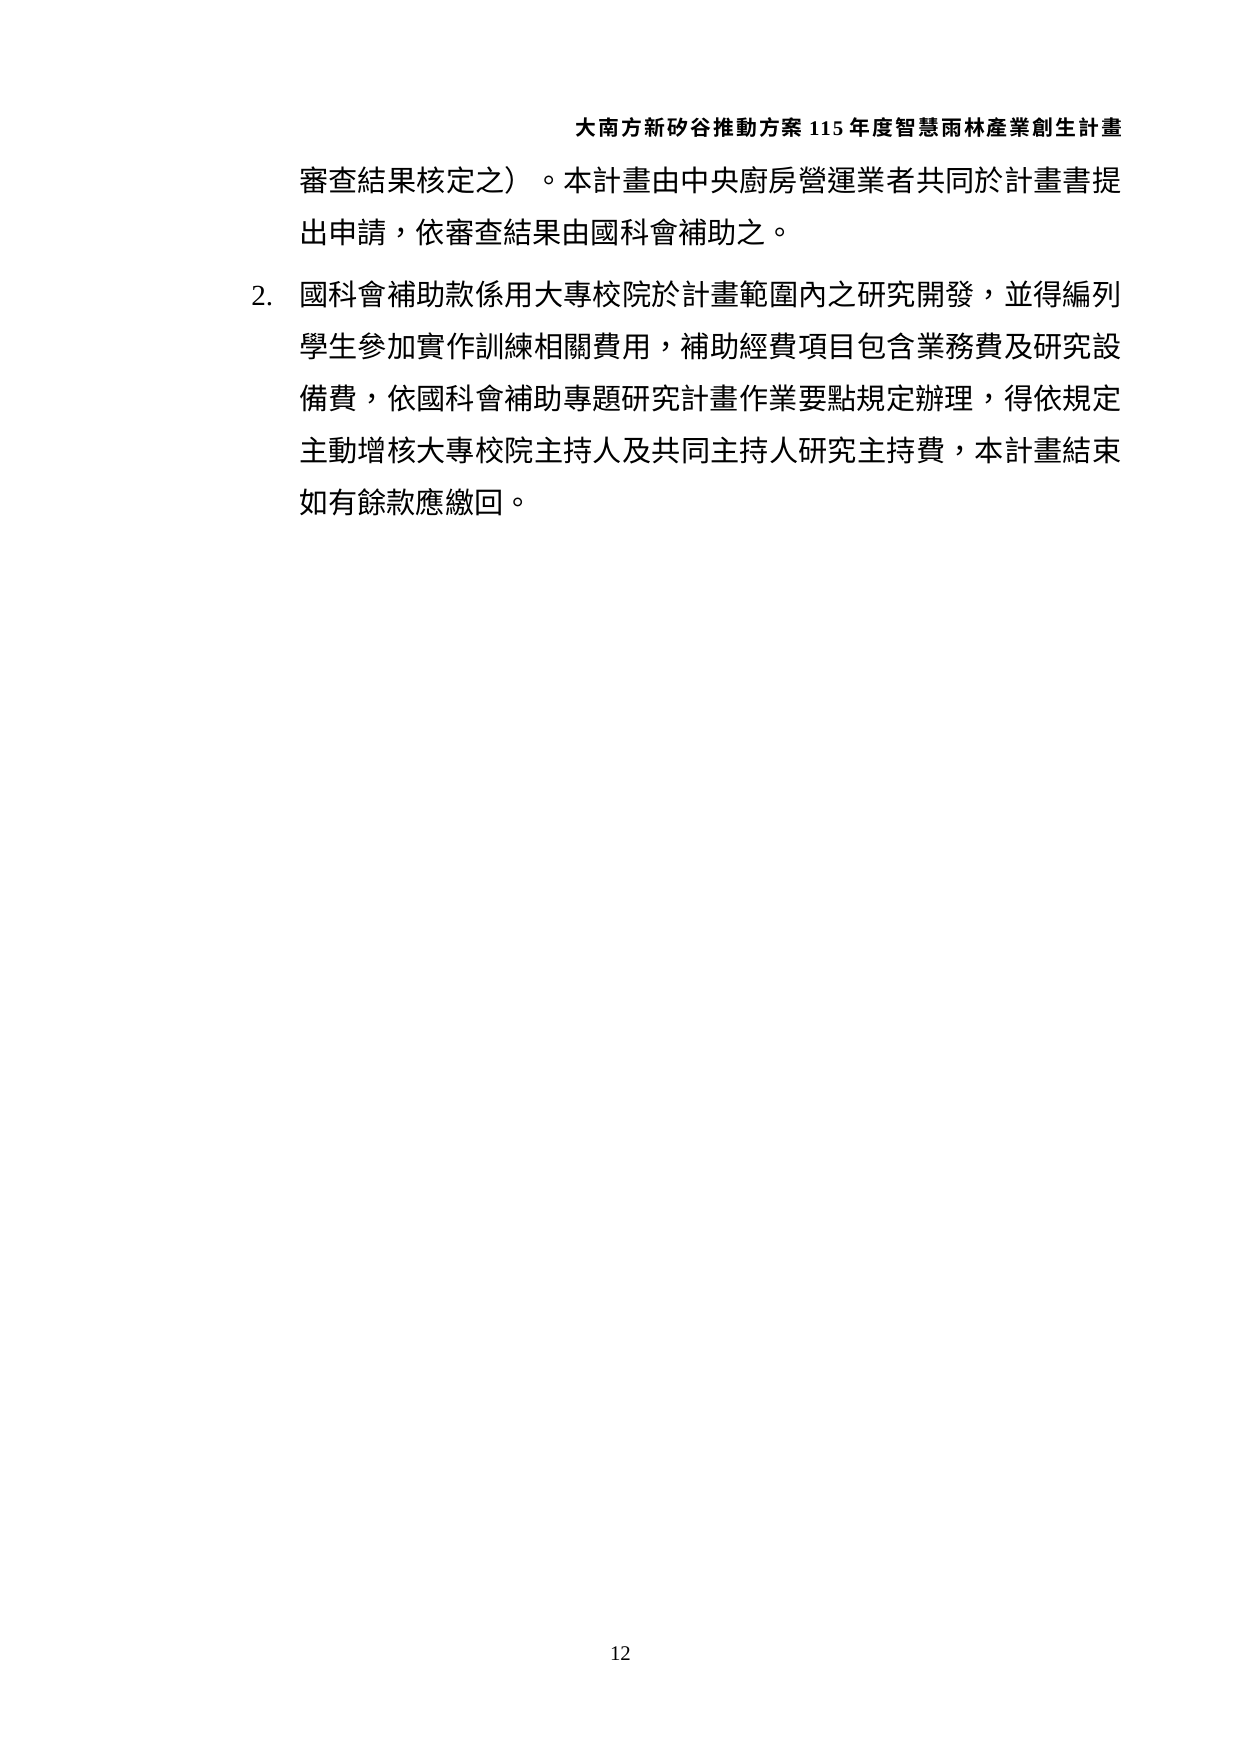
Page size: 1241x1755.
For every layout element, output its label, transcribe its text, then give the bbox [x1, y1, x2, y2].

list 審查結果核定之）。本計畫由中央廚房營運業者共同於計畫書提出申請，依審查結果由國科會補助之。 [251, 149, 1122, 253]
list 國科會補助款係用大專校院於計畫範圍內之研究開發，並得編列學生參加實作訓練相關費用，補助經費項目包含業務費及研究設備費，依國科會補助專題研究計畫作業要點規定辦理，得依規定主動增核大專校院主持人及共同主持人研究主持費，本計畫結束如有餘款應繳回。 [251, 264, 1122, 524]
